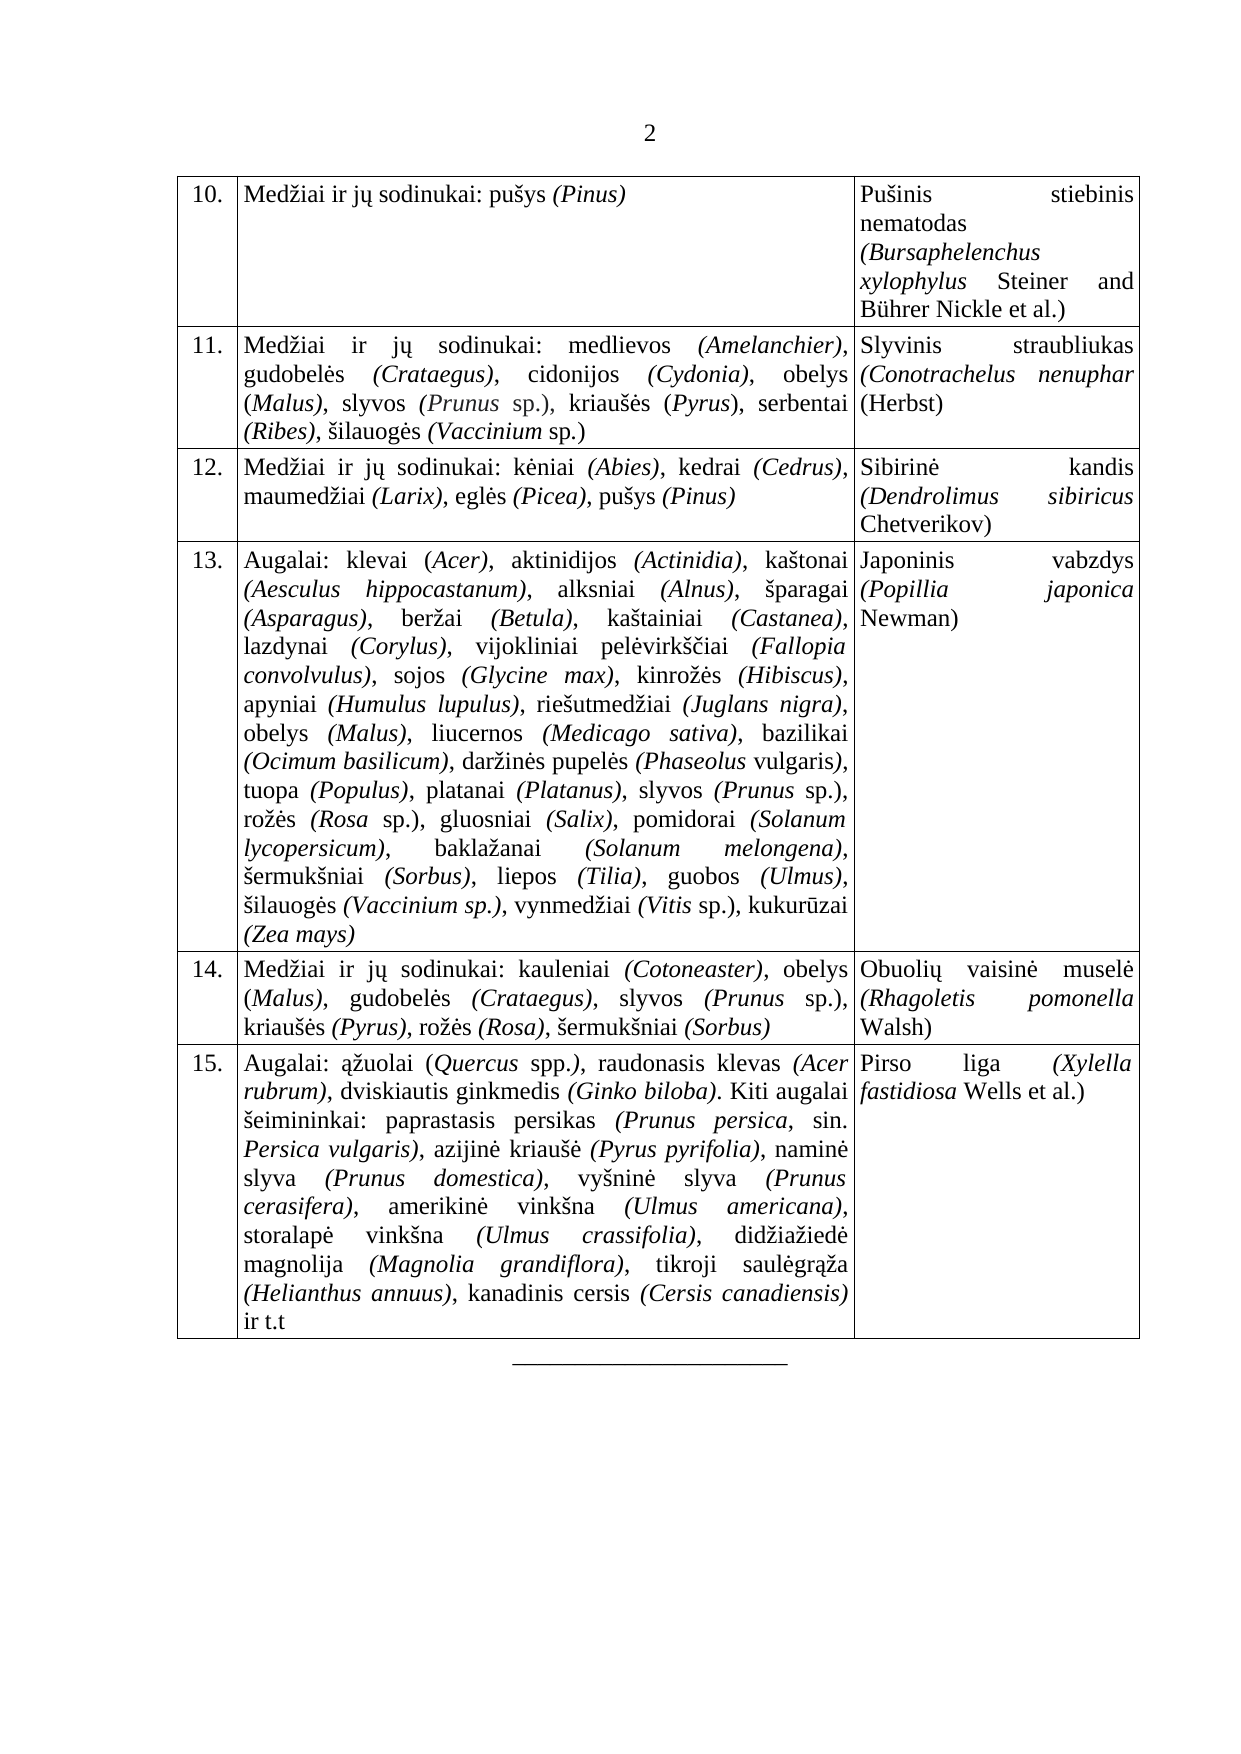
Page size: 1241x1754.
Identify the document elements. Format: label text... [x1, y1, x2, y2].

table_cell 11. [178, 327, 237, 448]
table_cell 15. [178, 1045, 237, 1338]
table_cell Medžiai ir jų sodinukai: kauleniai (Cotoneaster), obelys (Malus), gudobelės (Crataegus), slyvos (Prunus sp.), kriaušės (Pyrus), rožės (Rosa), šermukšniai (Sorbus) [238, 952, 854, 1044]
table_cell 14. [178, 952, 237, 1044]
table_cell Medžiai ir jų sodinukai: pušys (Pinus) [238, 177, 854, 326]
table_cell Medžiai ir jų sodinukai: kėniai (Abies), kedrai (Cedrus), maumedžiai (Larix), eglės (Picea), pušys (Pinus) [238, 449, 854, 541]
table_cell 10. [178, 177, 237, 326]
table_cell Japoninis vabzdys (Popillia japonica Newman) [855, 542, 1139, 951]
table_cell Obuolių vaisinė muselė (Rhagoletis pomonella Walsh) [855, 952, 1139, 1044]
table_cell Pušinis stiebinis nematodas (Bursaphelenchus xylophylus Steiner and Bührer Nickle et al.) [855, 177, 1139, 326]
table_cell Medžiai ir jų sodinukai: medlievos (Amelanchier), gudobelės (Crataegus), cidonijos (Cydonia), obelys (Malus), slyvos (Prunus sp.), kriaušės (Pyrus), serbentai (Ribes), šilauogės (Vaccinium sp.) [238, 327, 854, 448]
table_cell 13. [178, 542, 237, 951]
table_cell 12. [178, 449, 237, 541]
table_cell Sibirinė kandis (Dendrolimus sibiricus Chetverikov) [855, 449, 1139, 541]
table_cell Pirso liga (Xylella fastidiosa Wells et al.) [855, 1045, 1139, 1338]
table_cell Augalai: ąžuolai (Quercus spp.), raudonasis klevas (Acer rubrum), dviskiautis ginkmedis (Ginko biloba). Kiti augalai šeimininkai: paprastasis persikas (Prunus persica, sin. Persica vulgaris), azijinė kriaušė (Pyrus pyrifolia), naminė slyva (Prunus domestica), vyšninė slyva (Prunus cerasifera), amerikinė vinkšna (Ulmus americana), storalapė vinkšna (Ulmus crassifolia), didžiažiedė magnolija (Magnolia grandiflora), tikroji saulėgrąža (Helianthus annuus), kanadinis cersis (Cersis canadiensis) ir t.t [238, 1045, 854, 1338]
table_cell Augalai: klevai (Acer), aktinidijos (Actinidia), kaštonai (Aesculus hippocastanum), alksniai (Alnus), šparagai (Asparagus), beržai (Betula), kaštainiai (Castanea), lazdynai (Corylus), vijokliniai pelėvirkščiai (Fallopia convolvulus), sojos (Glycine max), kinrožės (Hibiscus), apyniai (Humulus lupulus), riešutmedžiai (Juglans nigra), obelys (Malus), liucernos (Medicago sativa), bazilikai (Ocimum basilicum), daržinės pupelės (Phaseolus vulgaris), tuopa (Populus), platanai (Platanus), slyvos (Prunus sp.), rožės (Rosa sp.), gluosniai (Salix), pomidorai (Solanum lycopersicum), baklažanai (Solanum melongena), šermukšniai (Sorbus), liepos (Tilia), guobos (Ulmus), šilauogės (Vaccinium sp.), vynmedžiai (Vitis sp.), kukurūzai (Zea mays) [238, 542, 854, 951]
text ______________________ [177, 1339, 1122, 1368]
table_cell Slyvinis straubliukas (Conotrachelus nenuphar (Herbst) [855, 327, 1139, 448]
